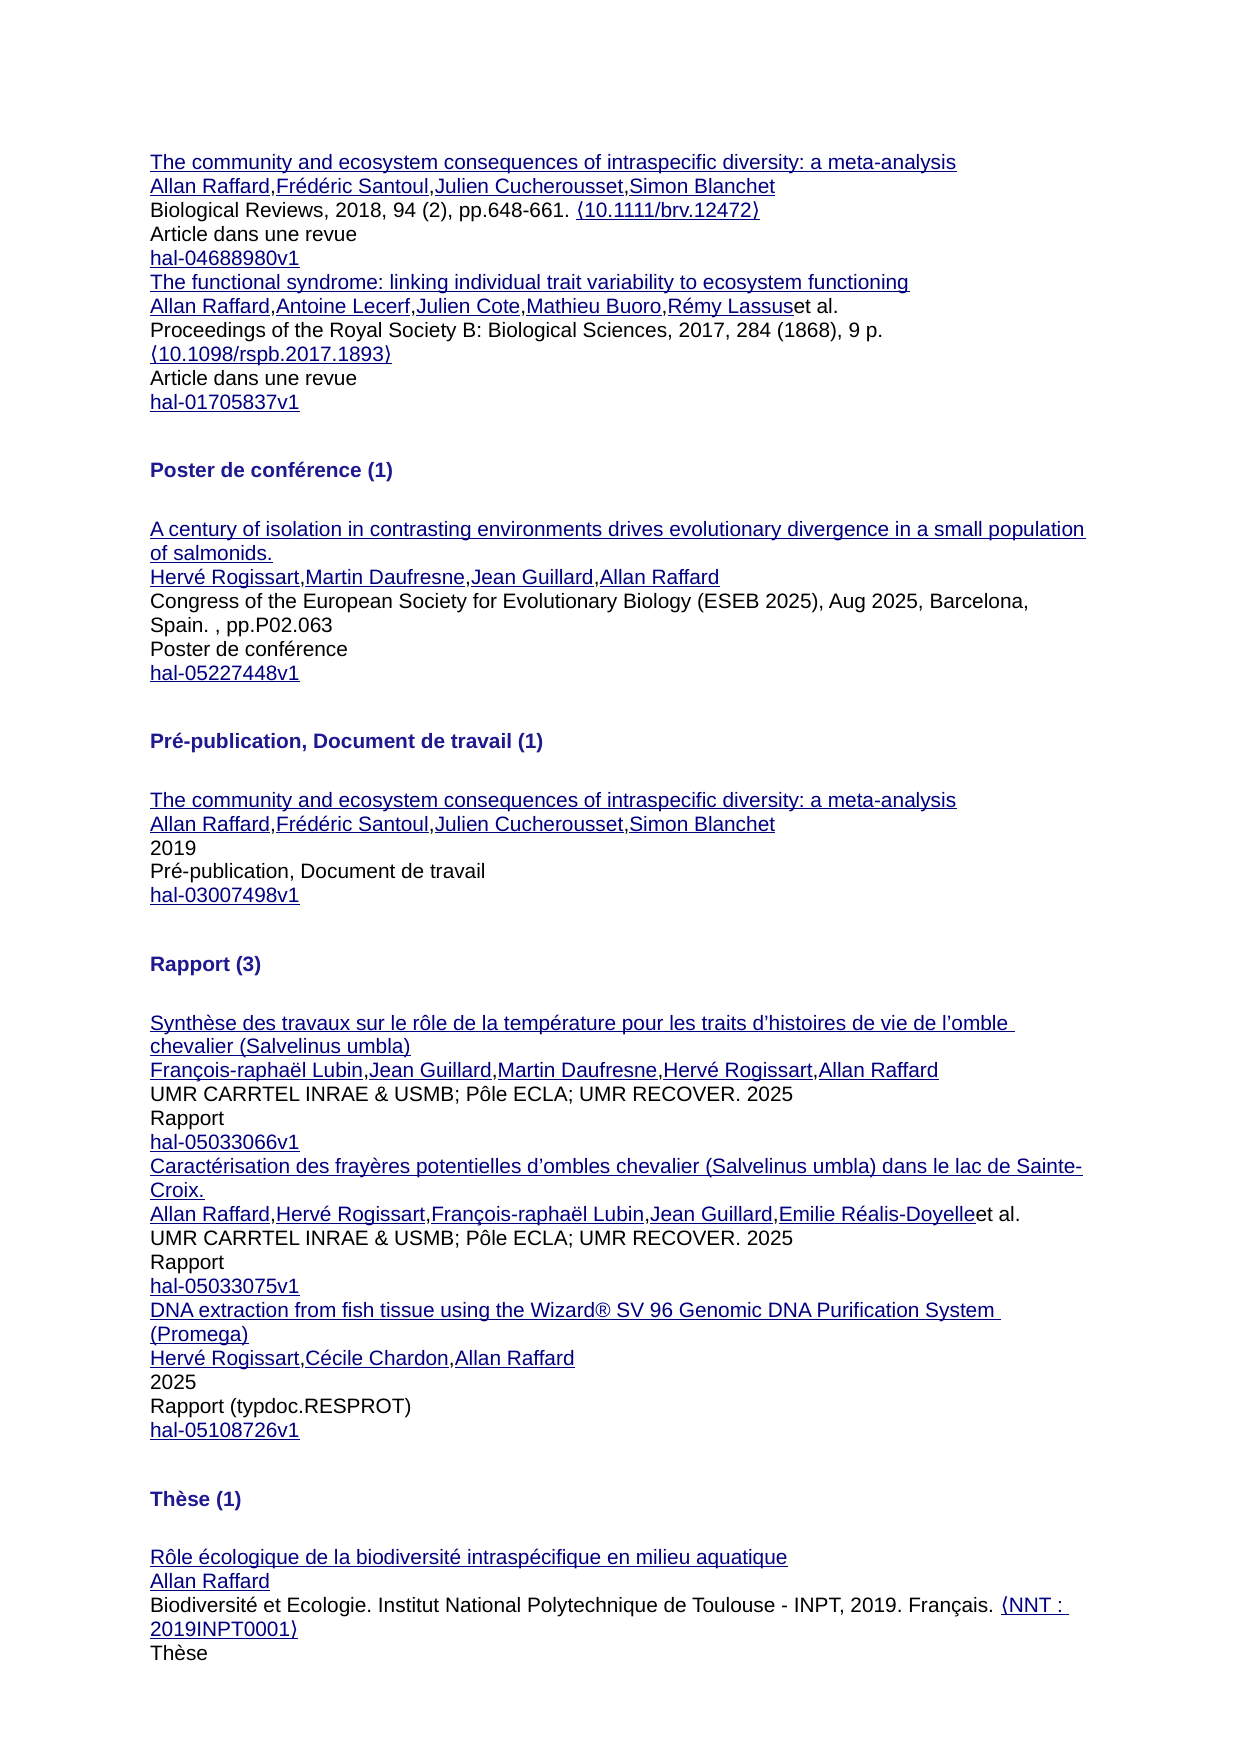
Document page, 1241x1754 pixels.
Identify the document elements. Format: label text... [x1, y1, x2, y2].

subtitle Poster de conférence (1) [150, 458, 1090, 482]
table_cell The community and ecosystem consequences of intraspecific diversity: a meta‐analysis Allan Raffard,Frédéric Santoul,Julien Cucherousset,Simon Blanchet Biological Reviews, 2018, 94 (2), pp.648-661. ⟨10.1111/brv.12472⟩ Article dans une revue hal-04688980v1 [150, 150, 1090, 270]
table_cell The functional syndrome: linking individual trait variability to ecosystem functioning Allan Raffard,Antoine Lecerf,Julien Cote,Mathieu Buoro,Rémy Lassuset al. Proceedings of the Royal Society B: Biological Sciences, 2017, 284 (1868), 9 p. ⟨10.1098/rspb.2017.1893⟩ Article dans une revue hal-01705837v1 [150, 270, 1090, 413]
table_header Synthèse des travaux sur le rôle de la température pour les traits d’histoires de vie de l’omble chevalier (Salvelinus umbla) François‐raphaël Lubin,Jean Guillard,Martin Daufresne,Hervé Rogissart,Allan Raffard UMR CARRTEL INRAE & USMB; Pôle ECLA; UMR RECOVER. 2025 Rapport hal-05033066v1 [150, 1010, 1090, 1154]
subtitle Rapport (3) [150, 952, 1090, 976]
table_header A century of isolation in contrasting environments drives evolutionary divergence in a small population of salmonids. Hervé Rogissart,Martin Daufresne,Jean Guillard,Allan Raffard Congress of the European Society for Evolutionary Biology (ESEB 2025), Aug 2025, Barcelona, Spain. , pp.P02.063 Poster de conférence hal-05227448v1 [150, 517, 1090, 684]
subtitle Pré-publication, Document de travail (1) [150, 729, 1090, 753]
table_cell Caractérisation des frayères potentielles d’ombles chevalier (Salvelinus umbla) dans le lac de Sainte-Croix. Allan Raffard,Hervé Rogissart,François‐raphaël Lubin,Jean Guillard,Emilie Réalis-Doyelleet al. UMR CARRTEL INRAE & USMB; Pôle ECLA; UMR RECOVER. 2025 Rapport hal-05033075v1 [150, 1154, 1090, 1298]
table_header Rôle écologique de la biodiversité intraspécifique en milieu aquatique Allan Raffard Biodiversité et Ecologie. Institut National Polytechnique de Toulouse - INPT, 2019. Français. ⟨NNT : 2019INPT0001⟩ Thèse [150, 1545, 1090, 1664]
table_cell DNA extraction from fish tissue using the Wizard® SV 96 Genomic DNA Purification System (Promega) Hervé Rogissart,Cécile Chardon,Allan Raffard 2025 Rapport (typdoc.RESPROT) hal-05108726v1 [150, 1298, 1090, 1442]
table_header The community and ecosystem consequences of intraspecific diversity: a meta-analysis Allan Raffard,Frédéric Santoul,Julien Cucherousset,Simon Blanchet 2019 Pré-publication, Document de travail hal-03007498v1 [150, 788, 1090, 907]
subtitle Thèse (1) [150, 1486, 1090, 1510]
